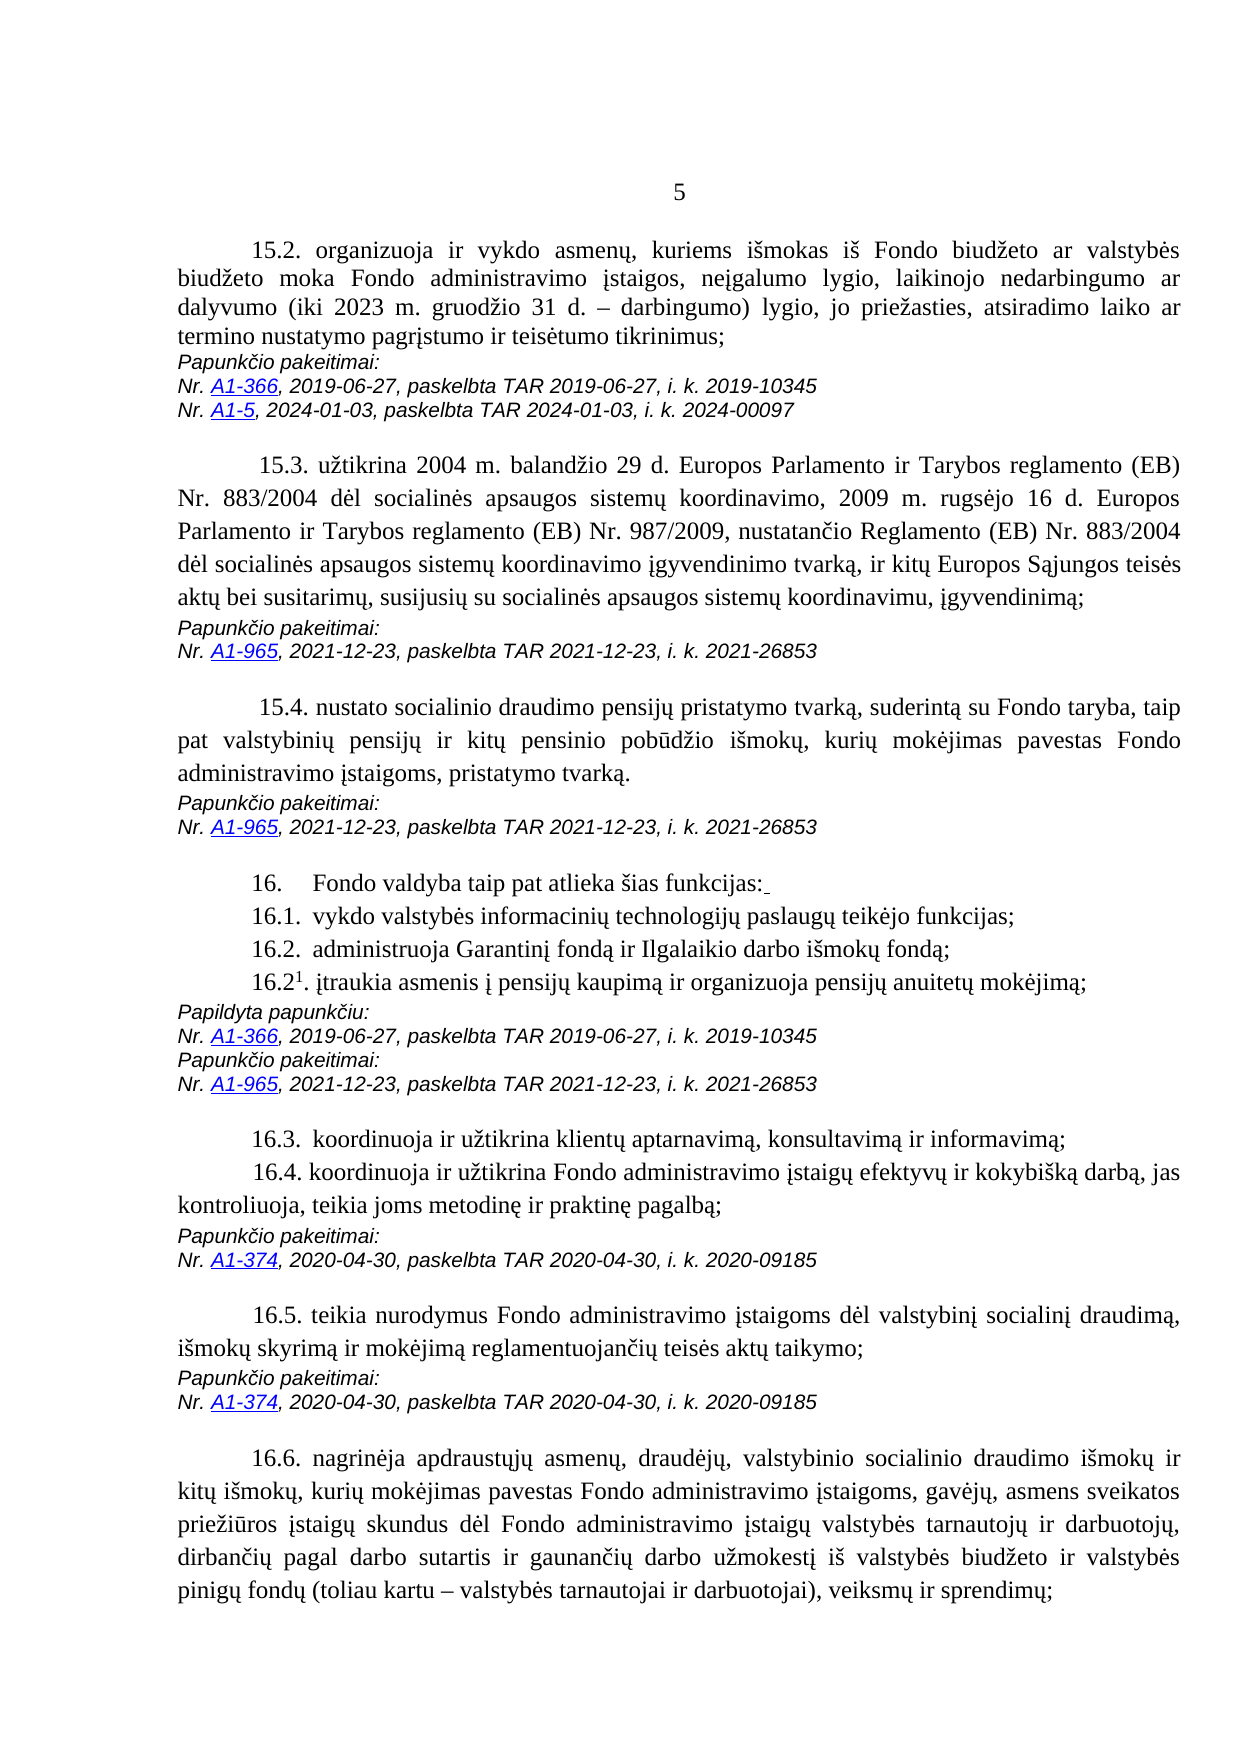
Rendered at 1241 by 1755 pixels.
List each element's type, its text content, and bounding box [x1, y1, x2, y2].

text 16.2. administruoja Garantinį fondą ir Ilgalaikio darbo išmokų fondą; [177, 934, 1181, 963]
text Nr. A1-366, 2019-06-27, paskelbta TAR 2019-06-27, i. k. 2019-10345 [177, 374, 1181, 398]
text Papunkčio pakeitimai: [177, 1048, 1181, 1072]
text Papunkčio pakeitimai: [177, 1223, 1181, 1247]
text 16.6. nagrinėja apdraustųjų asmenų, draudėjų, valstybinio socialinio draudimo išmokų ir kitų išmokų, kurių mokėjimas pavestas Fondo administravimo įstaigoms, gavėjų, asmens sveikatos priežiūros įstaigų skundus dėl Fondo administravimo įstaigų valstybės tarnautojų ir darbuotojų, dirbančių pagal darbo sutartis ir gaunančių darbo užmokestį iš valstybės biudžeto ir valstybės pinigų fondų (toliau kartu – valstybės tarnautojai ir darbuotojai), veiksmų ir sprendimų; [177, 1443, 1181, 1604]
text Papunkčio pakeitimai: [177, 615, 1181, 639]
text 16.3. koordinuoja ir užtikrina klientų aptarnavimą, konsultavimą ir informavimą; [177, 1124, 1181, 1153]
text Nr. A1-5, 2024-01-03, paskelbta TAR 2024-01-03, i. k. 2024-00097 [177, 398, 1181, 422]
text Nr. A1-965, 2021-12-23, paskelbta TAR 2021-12-23, i. k. 2021-26853 [177, 639, 1181, 663]
text 15.2. organizuoja ir vykdo asmenų, kuriems išmokas iš Fondo biudžeto ar valstybės biudžeto moka Fondo administravimo įstaigos, neįgalumo lygio, laikinojo nedarbingumo ar dalyvumo (iki 2023 m. gruodžio 31 d. – darbingumo) lygio, jo priežasties, atsiradimo laiko ar termino nustatymo pagrįstumo ir teisėtumo tikrinimus; [177, 235, 1181, 350]
text 16.4. koordinuoja ir užtikrina Fondo administravimo įstaigų efektyvų ir kokybišką darbą, jas kontroliuoja, teikia joms metodinę ir praktinę pagalbą; [177, 1157, 1181, 1219]
text Nr. A1-374, 2020-04-30, paskelbta TAR 2020-04-30, i. k. 2020-09185 [177, 1390, 1181, 1414]
text 16.1. vykdo valstybės informacinių technologijų paslaugų teikėjo funkcijas; [177, 901, 1181, 929]
text Papunkčio pakeitimai: [177, 791, 1181, 815]
text 15.3. užtikrina 2004 m. balandžio 29 d. Europos Parlamento ir Tarybos reglamento (EB) Nr. 883/2004 dėl socialinės apsaugos sistemų koordinavimo, 2009 m. rugsėjo 16 d. Europos Parlamento ir Tarybos reglamento (EB) Nr. 987/2009, nustatančio Reglamento (EB) Nr. 883/2004 dėl socialinės apsaugos sistemų koordinavimo įgyvendinimo tvarką, ir kitų Europos Sąjungos teisės aktų bei susitarimų, susijusių su socialinės apsaugos sistemų koordinavimu, įgyvendinimą; [177, 450, 1181, 611]
text Papunkčio pakeitimai: [177, 1366, 1181, 1390]
text 16.21. įtraukia asmenis į pensijų kaupimą ir organizuoja pensijų anuitetų mokėjimą; [177, 967, 1181, 996]
text Nr. A1-374, 2020-04-30, paskelbta TAR 2020-04-30, i. k. 2020-09185 [177, 1247, 1181, 1271]
text Nr. A1-965, 2021-12-23, paskelbta TAR 2021-12-23, i. k. 2021-26853 [177, 1072, 1181, 1096]
text 15.4. nustato socialinio draudimo pensijų pristatymo tvarką, suderintą su Fondo taryba, taip pat valstybinių pensijų ir kitų pensinio pobūdžio išmokų, kurių mokėjimas pavestas Fondo administravimo įstaigoms, pristatymo tvarką. [177, 692, 1181, 787]
text Nr. A1-366, 2019-06-27, paskelbta TAR 2019-06-27, i. k. 2019-10345 [177, 1024, 1181, 1048]
text Nr. A1-965, 2021-12-23, paskelbta TAR 2021-12-23, i. k. 2021-26853 [177, 815, 1181, 839]
text 16.5. teikia nurodymus Fondo administravimo įstaigoms dėl valstybinį socialinį draudimą, išmokų skyrimą ir mokėjimą reglamentuojančių teisės aktų taikymo; [177, 1300, 1181, 1362]
text Papildyta papunkčiu: [177, 1000, 1181, 1024]
text 16. Fondo valdyba taip pat atlieka šias funkcijas: [177, 868, 1181, 897]
text Papunkčio pakeitimai: [177, 350, 1181, 374]
